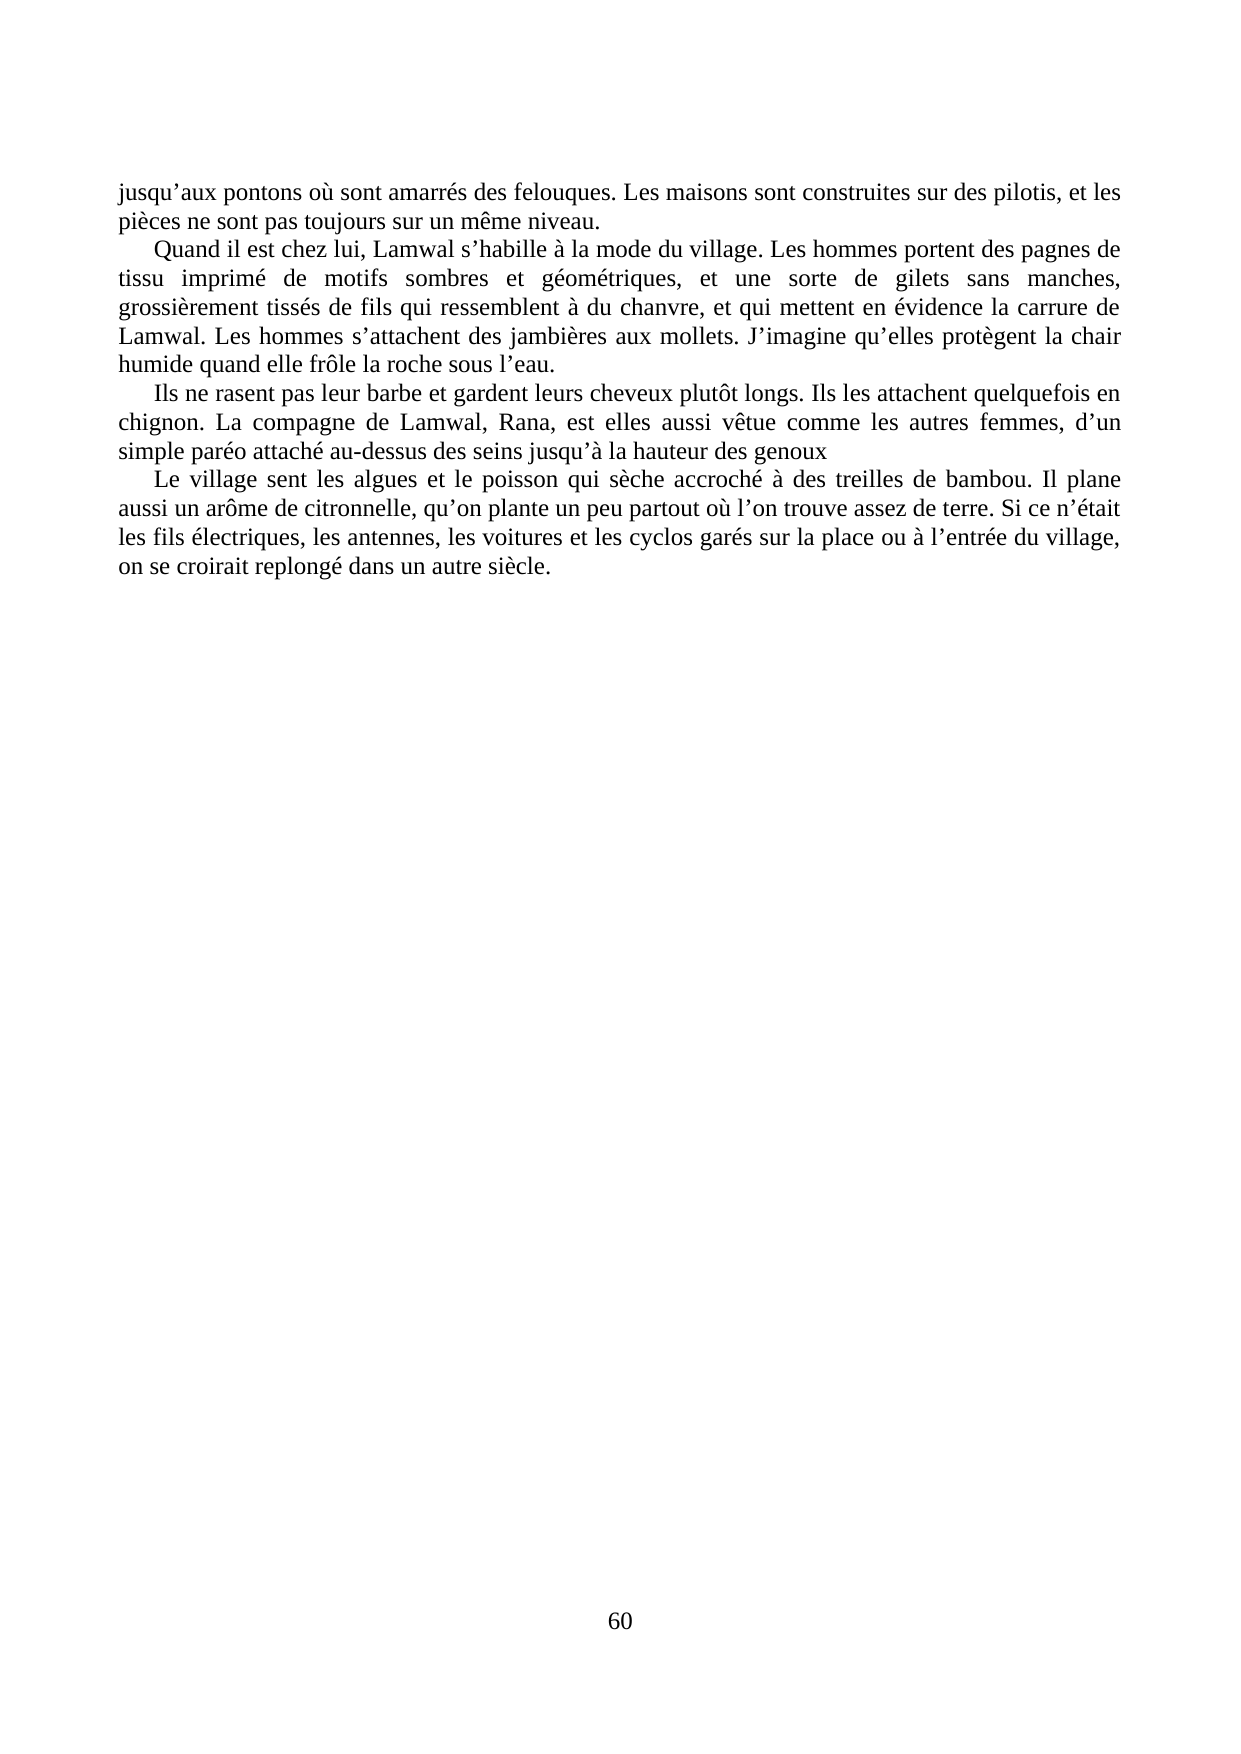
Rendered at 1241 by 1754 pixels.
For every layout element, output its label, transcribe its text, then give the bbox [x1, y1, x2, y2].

text Le village sent les algues et le poisson qui sèche accroché à des treilles de bambou. Il plane aussi un arôme de citronnelle, qu’on plante un peu partout où l’on trouve assez de terre. Si ce n’était les fils électriques, les antennes, les voitures et les cyclos garés sur la place ou à l’entrée du village, on se croirait replongé dans un autre siècle. [118, 464, 1122, 579]
text jusqu’aux pontons où sont amarrés des felouques. Les maisons sont construites sur des pilotis, et les pièces ne sont pas toujours sur un même niveau. [118, 177, 1122, 234]
text Ils ne rasent pas leur barbe et gardent leurs cheveux plutôt longs. Ils les attachent quelquefois en chignon. La compagne de Lamwal, Rana, est elles aussi vêtue comme les autres femmes, d’un simple paréo attaché au-dessus des seins jusqu’à la hauteur des genoux [118, 378, 1122, 464]
text Quand il est chez lui, Lamwal s’habille à la mode du village. Les hommes portent des pagnes de tissu imprimé de motifs sombres et géométriques, et une sorte de gilets sans manches, grossièrement tissés de fils qui ressemblent à du chanvre, et qui mettent en évidence la carrure de Lamwal. Les hommes s’attachent des jambières aux mollets. J’imagine qu’elles protègent la chair humide quand elle frôle la roche sous l’eau. [118, 234, 1122, 378]
